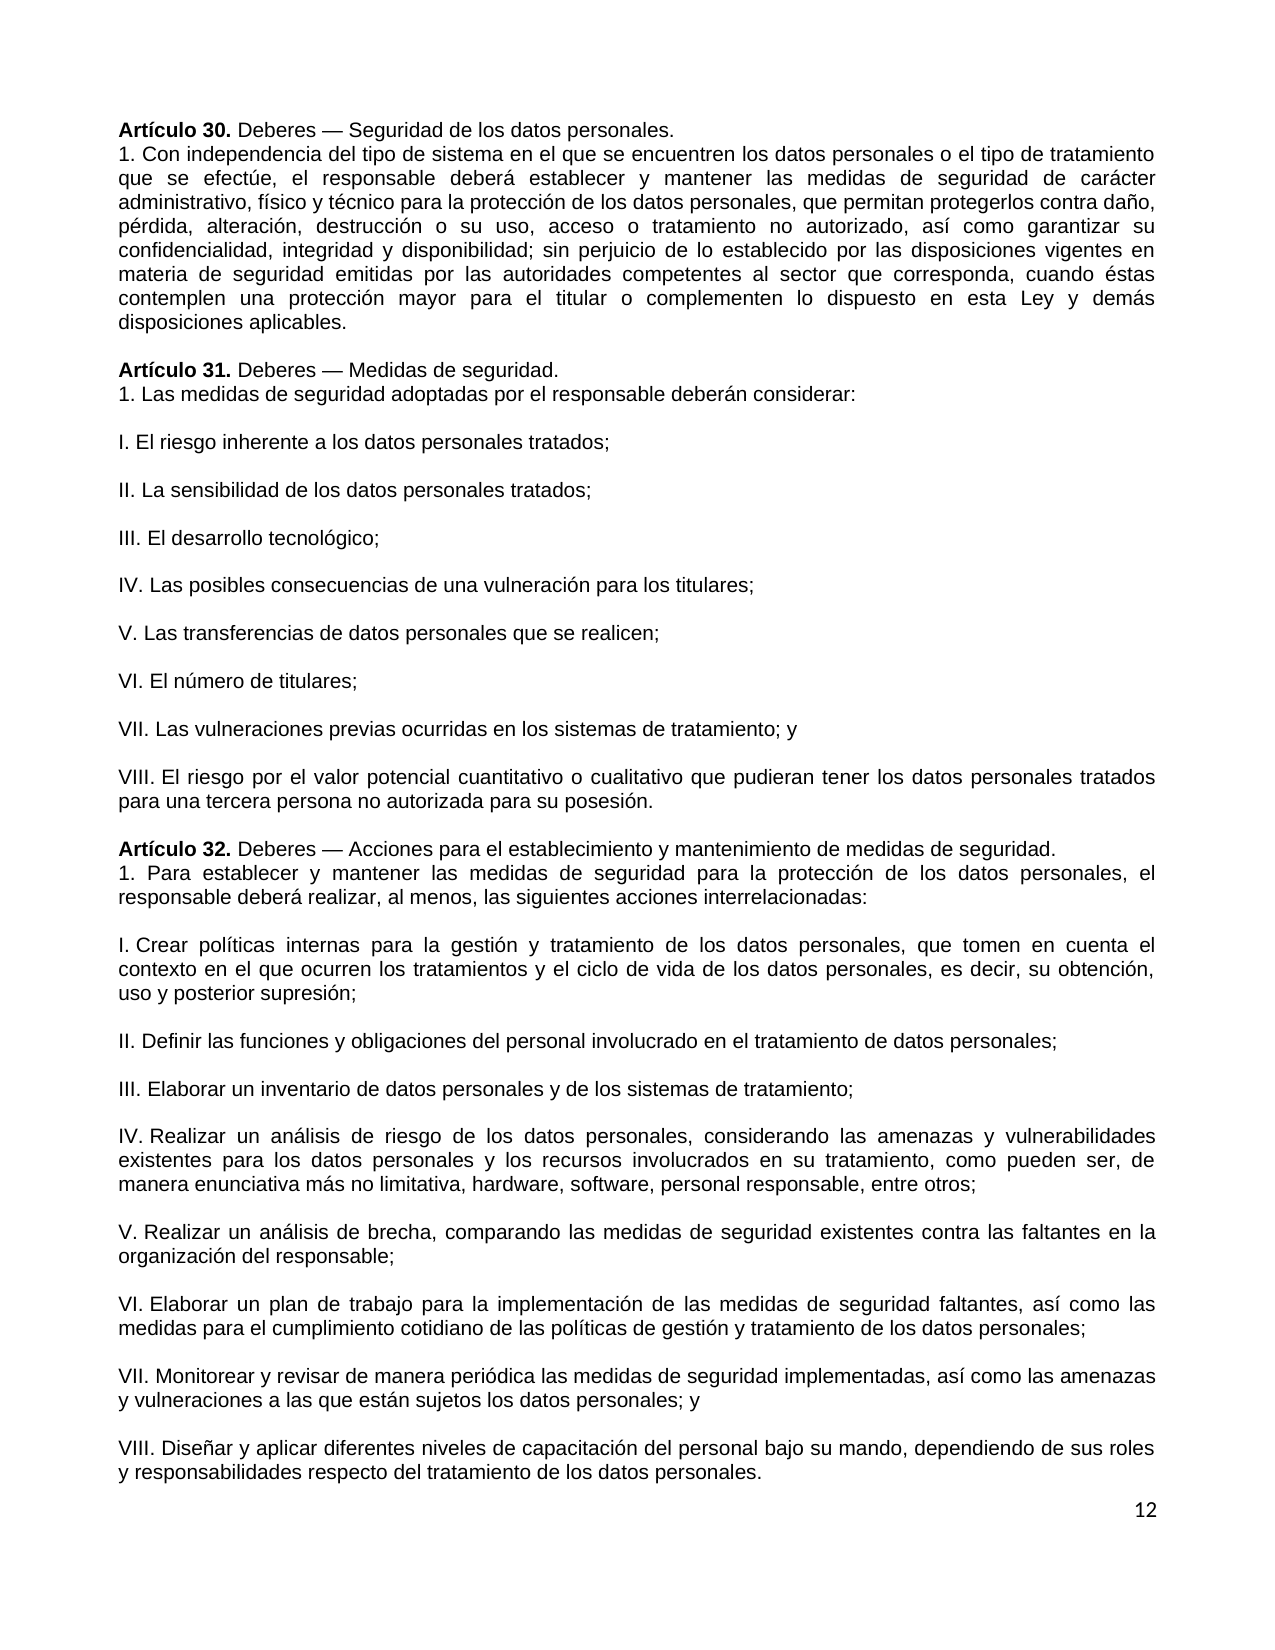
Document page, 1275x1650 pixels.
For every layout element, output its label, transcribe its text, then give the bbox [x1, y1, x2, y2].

text II. Definir las funciones y obligaciones del personal involucrado en el tratamiento de datos personales; [118, 1028, 1157, 1052]
text V. Realizar un análisis de brecha, comparando las medidas de seguridad existentes contra las faltantes en la organización del responsable; [118, 1220, 1157, 1268]
text Artículo 32. Deberes — Acciones para el establecimiento y mantenimiento de medidas de seguridad. [118, 837, 1157, 861]
text VIII. El riesgo por el valor potencial cuantitativo o cualitativo que pudieran tener los datos personales tratados para una tercera persona no autorizada para su posesión. [118, 765, 1157, 813]
text 1. Para establecer y mantener las medidas de seguridad para la protección de los datos personales, el responsable deberá realizar, al menos, las siguientes acciones interrelacionadas: [118, 861, 1157, 909]
text I. El riesgo inherente a los datos personales tratados; [118, 429, 1157, 453]
text VIII. Diseñar y aplicar diferentes niveles de capacitación del personal bajo su mando, dependiendo de sus roles y responsabilidades respecto del tratamiento de los datos personales. [118, 1436, 1157, 1484]
text III. Elaborar un inventario de datos personales y de los sistemas de tratamiento; [118, 1076, 1157, 1100]
text Artículo 30. Deberes — Seguridad de los datos personales. [118, 118, 1157, 142]
text 1. Con independencia del tipo de sistema en el que se encuentren los datos personales o el tipo de tratamiento que se efectúe, el responsable deberá establecer y mantener las medidas de seguridad de carácter administrativo, físico y técnico para la protección de los datos personales, que permitan protegerlos contra daño, pérdida, alteración, destrucción o su uso, acceso o tratamiento no autorizado, así como garantizar su confidencialidad, integridad y disponibilidad; sin perjuicio de lo establecido por las disposiciones vigentes en materia de seguridad emitidas por las autoridades competentes al sector que corresponda, cuando éstas contemplen una protección mayor para el titular o complementen lo dispuesto en esta Ley y demás disposiciones aplicables. [118, 142, 1157, 334]
text VI. El número de titulares; [118, 669, 1157, 693]
text VII. Monitorear y revisar de manera periódica las medidas de seguridad implementadas, así como las amenazas y vulneraciones a las que están sujetos los datos personales; y [118, 1364, 1157, 1412]
text II. La sensibilidad de los datos personales tratados; [118, 477, 1157, 501]
text I. Crear políticas internas para la gestión y tratamiento de los datos personales, que tomen en cuenta el contexto en el que ocurren los tratamientos y el ciclo de vida de los datos personales, es decir, su obtención, uso y posterior supresión; [118, 933, 1157, 1004]
text IV. Las posibles consecuencias de una vulneración para los titulares; [118, 573, 1157, 597]
text VI. Elaborar un plan de trabajo para la implementación de las medidas de seguridad faltantes, así como las medidas para el cumplimiento cotidiano de las políticas de gestión y tratamiento de los datos personales; [118, 1292, 1157, 1340]
text III. El desarrollo tecnológico; [118, 525, 1157, 549]
text IV. Realizar un análisis de riesgo de los datos personales, considerando las amenazas y vulnerabilidades existentes para los datos personales y los recursos involucrados en su tratamiento, como pueden ser, de manera enunciativa más no limitativa, hardware, software, personal responsable, entre otros; [118, 1124, 1157, 1196]
text V. Las transferencias de datos personales que se realicen; [118, 621, 1157, 645]
text Artículo 31. Deberes — Medidas de seguridad. [118, 358, 1157, 382]
text VII. Las vulneraciones previas ocurridas en los sistemas de tratamiento; y [118, 717, 1157, 741]
text 1. Las medidas de seguridad adoptadas por el responsable deberán considerar: [118, 382, 1157, 406]
